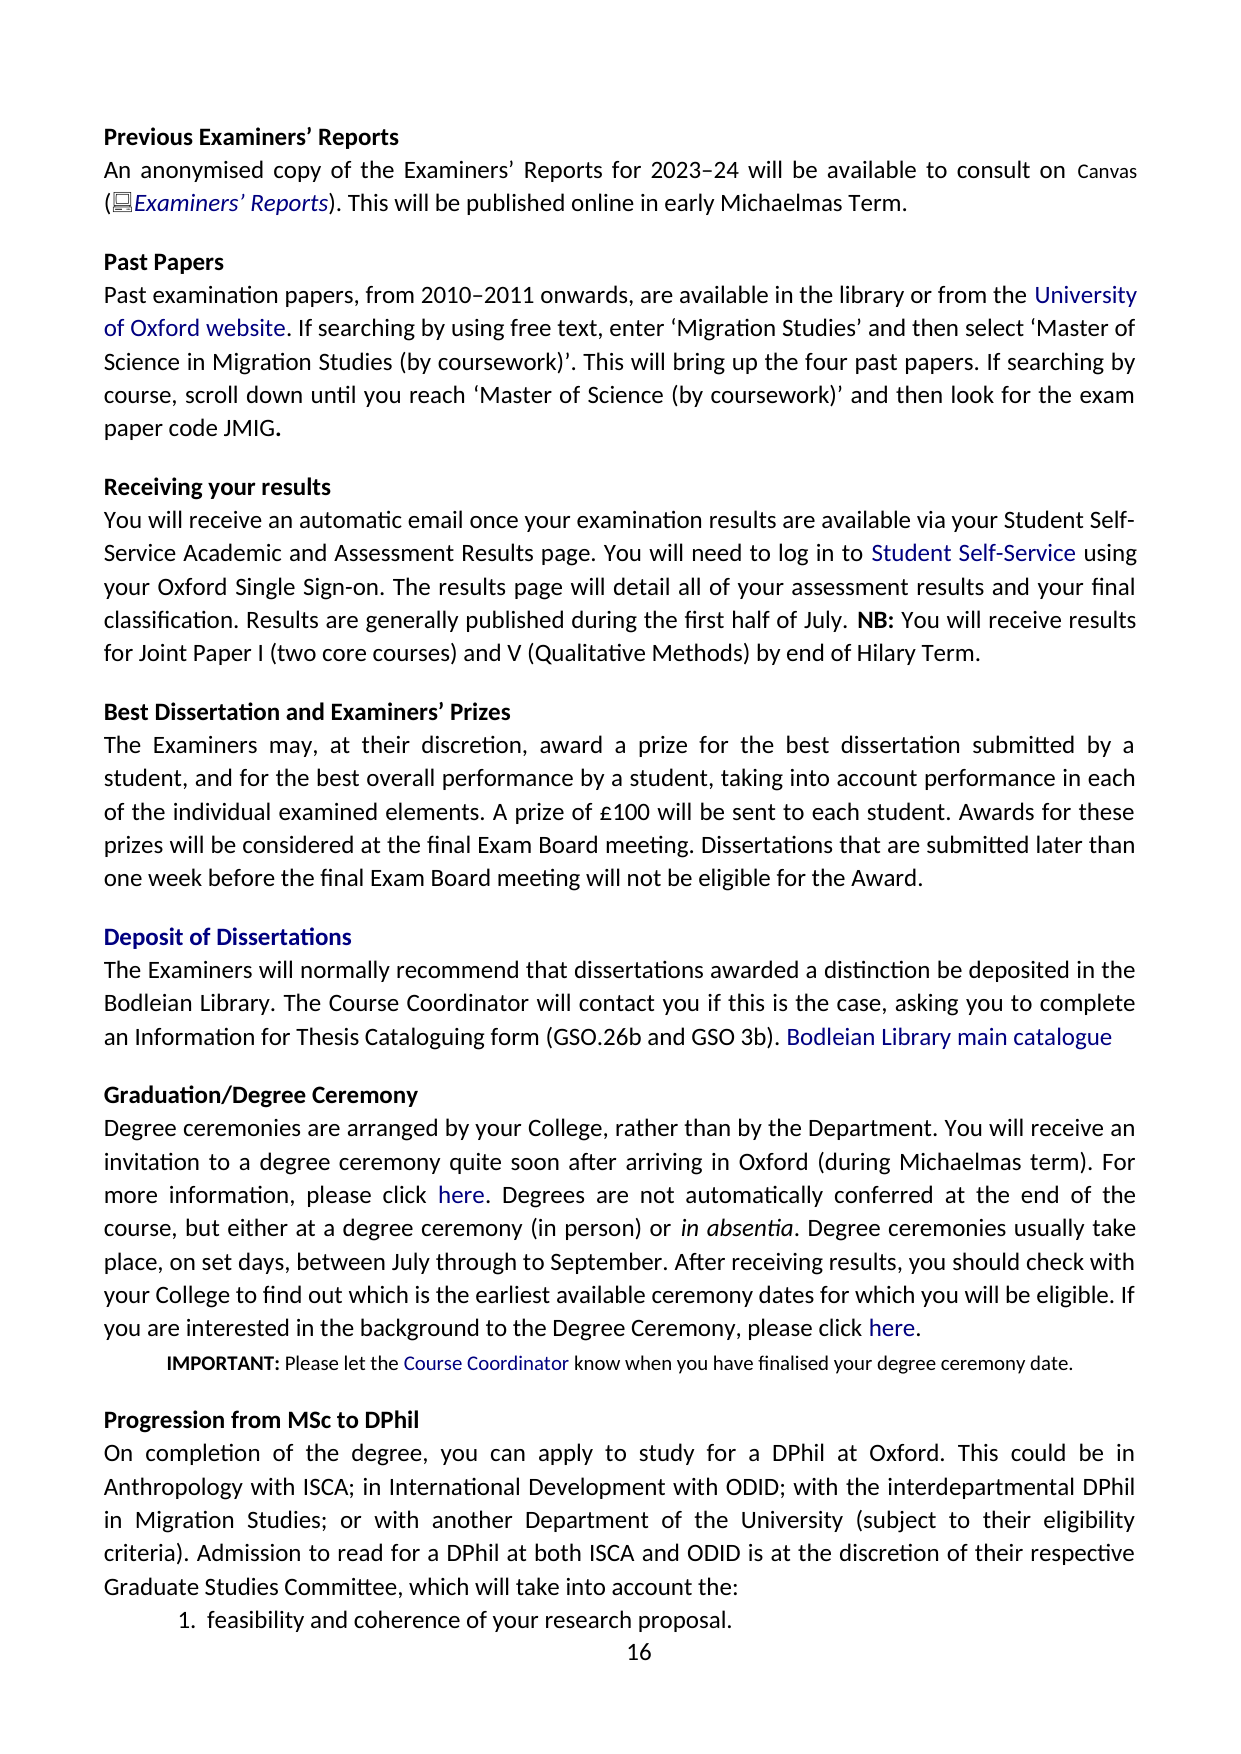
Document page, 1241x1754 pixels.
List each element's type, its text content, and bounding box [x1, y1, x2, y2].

text On completion of the degree, you can apply to study for a DPhil at Oxford. This could be in Anthropology with ISCA; in International Development with ODID; with the interdepartmental DPhil in Migration Studies; or with another Department of the University (subject to their eligibility criteria). Admission to read for a DPhil at both ISCA and ODID is at the discretion of their respective Graduate Studies Committee, which will take into account the: [103, 1435, 1137, 1602]
subtitle Deposit of Dissertations [103, 918, 1137, 952]
text The Examiners may, at their discretion, award a prize for the best dissertation submitted by a student, and for the best overall performance by a student, taking into account performance in each of the individual examined elements. A prize of £100 will be sent to each student. Awards for these prizes will be considered at the final Exam Board meeting. Dissertations that are submitted later than one week before the final Exam Board meeting will not be eligible for the Award. [103, 727, 1137, 893]
list 1. feasibility and coherence of your research proposal. [177, 1602, 1107, 1635]
subtitle Receiving your results [103, 468, 1137, 502]
text Degree ceremonies are arranged by your College, rather than by the Department. You will receive an invitation to a degree ceremony quite soon after arriving in Oxford (during Michaelmas term). For more information, please click here. Degrees are not automatically conferred at the end of the course, but either at a degree ceremony (in person) or in absentia. Degree ceremonies usually take place, on set days, between July through to September. After receiving results, you should check with your College to find out which is the earliest available ceremony dates for which you will be eligible. If you are interested in the background to the Degree Ceremony, please click here. [103, 1110, 1137, 1343]
text You will receive an automatic email once your examination results are available via your Student Self-Service Academic and Assessment Results page. You will need to log in to Student Self-Service using your Oxford Single Sign-on. The results page will detail all of your assessment results and your final classification. Results are generally published during the first half of July. NB: You will receive results for Joint Paper I (two core courses) and V (Qualitative Methods) by end of Hilary Term. [103, 502, 1137, 668]
text Past examination papers, from 2010–2011 onwards, are available in the library or from the University of Oxford website. If searching by using free text, enter ‘Migration Studies’ and then select ‘Master of Science in Migration Studies (by coursework)’. This will bring up the four past papers. If searching by course, scroll down until you reach ‘Master of Science (by coursework)’ and then look for the exam paper code JMIG. [103, 277, 1137, 443]
text The Examiners will normally recommend that dissertations awarded a distinction be deposited in the Bodleian Library. The Course Coordinator will contact you if this is the case, asking you to complete an Information for Thesis Cataloguing form (GSO.26b and GSO 3b). Bodleian Library main catalogue [103, 952, 1137, 1052]
subtitle Past Papers [103, 243, 1137, 277]
subtitle Previous Examiners’ Reports [103, 118, 1137, 152]
subtitle Graduation/Degree Ceremony [103, 1077, 1137, 1110]
text An anonymised copy of the Examiners’ Reports for 2023–24 will be available to consult on Canvas (Examiners’ Reports). This will be published online in early Michaelmas Term. [103, 152, 1137, 218]
subtitle Best Dissertation and Examiners’ Prizes [103, 693, 1137, 727]
text IMPORTANT: Please let the Course Coordinator know when you have finalised your degree ceremony date. [103, 1343, 1137, 1377]
subtitle Progression from MSc to DPhil [103, 1402, 1137, 1435]
